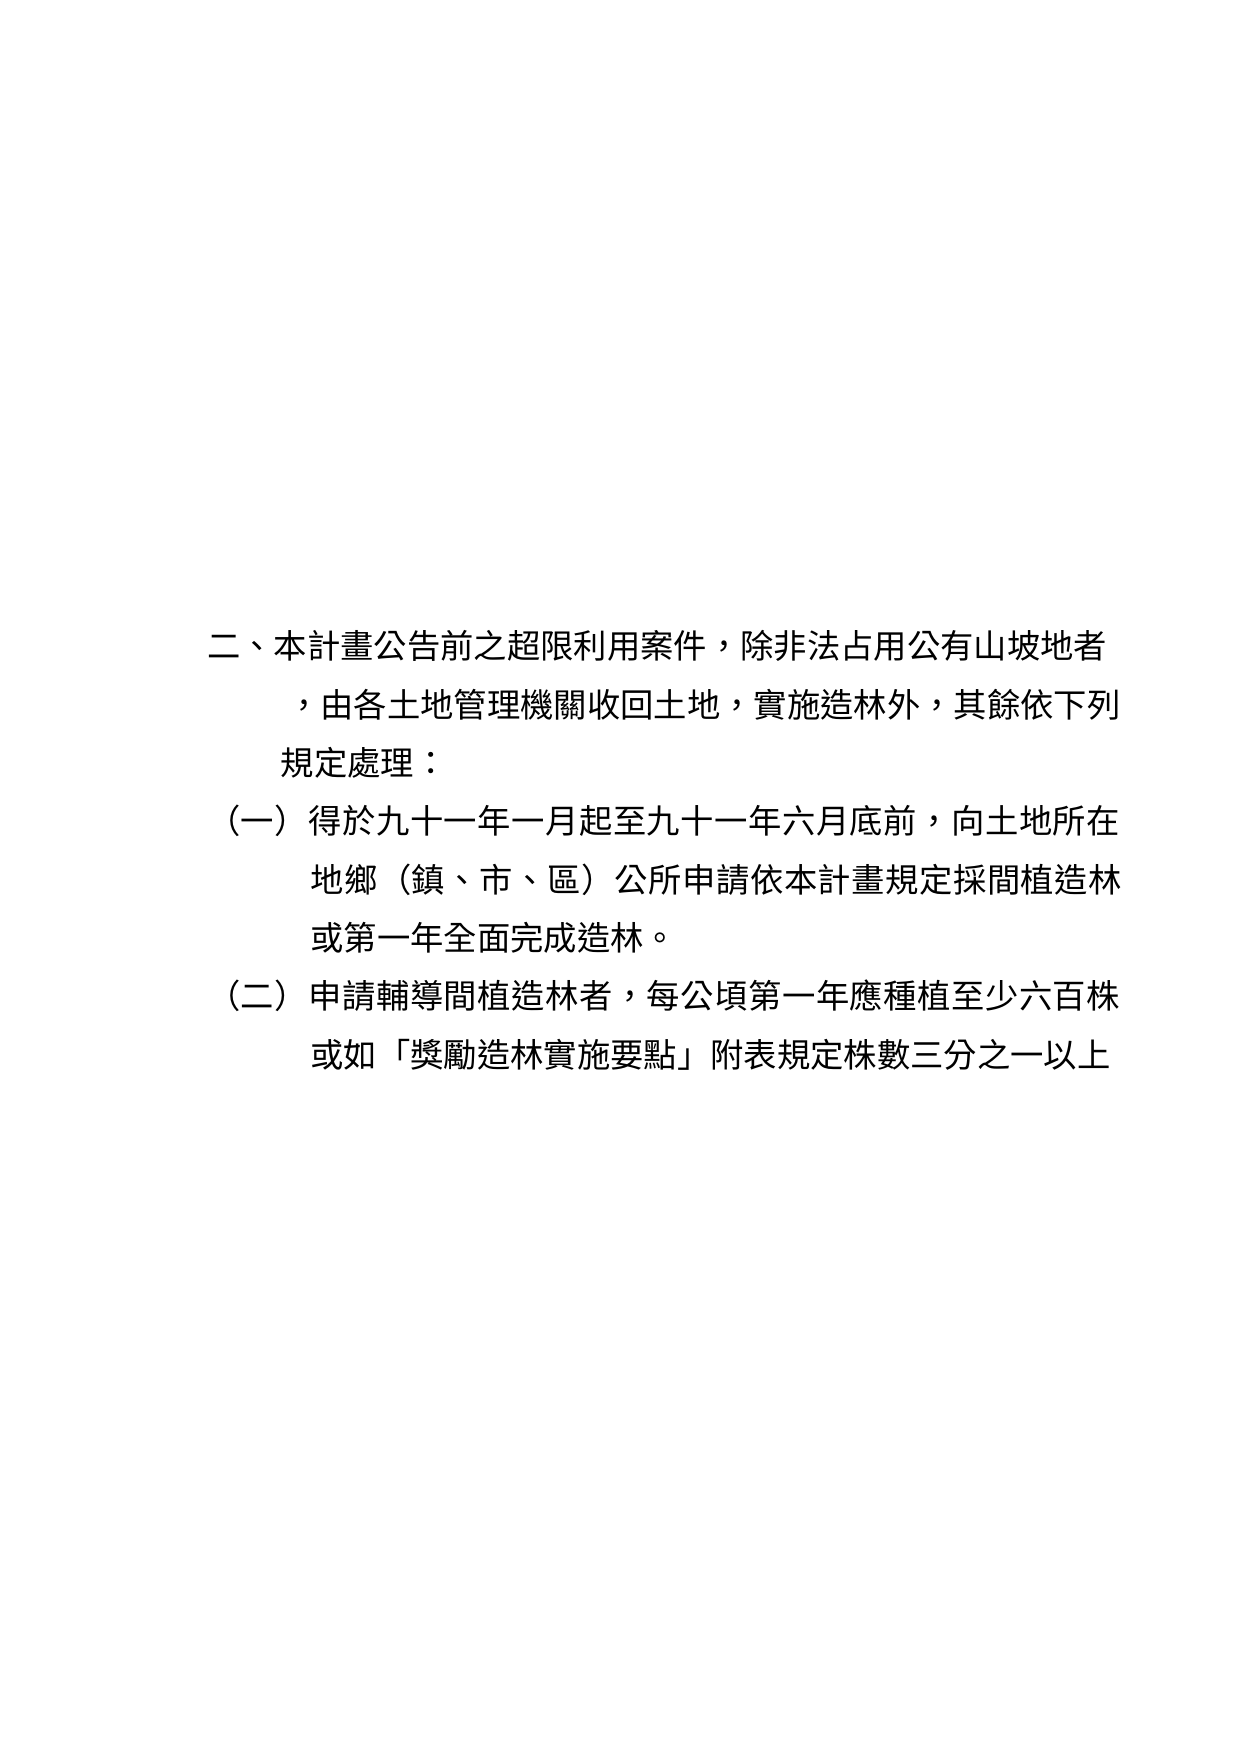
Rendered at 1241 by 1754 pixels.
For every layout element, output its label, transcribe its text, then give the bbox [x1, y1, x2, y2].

text 二、本計畫公告前之超限利用案件，除非法占用公有山坡地者 [207, 612, 1122, 671]
text ，由各土地管理機關收回土地，實施造林外，其餘依下列規定處理： [207, 671, 1122, 787]
text （二）申請輔導間植造林者，每公頃第一年應種植至少六百株或如「獎勵造林實施要點」附表規定株數三分之一以上 [207, 962, 1122, 1079]
text （一）得於九十一年一月起至九十一年六月底前，向土地所在地鄉（鎮、市、區）公所申請依本計畫規定採間植造林或第一年全面完成造林。 [207, 787, 1122, 962]
